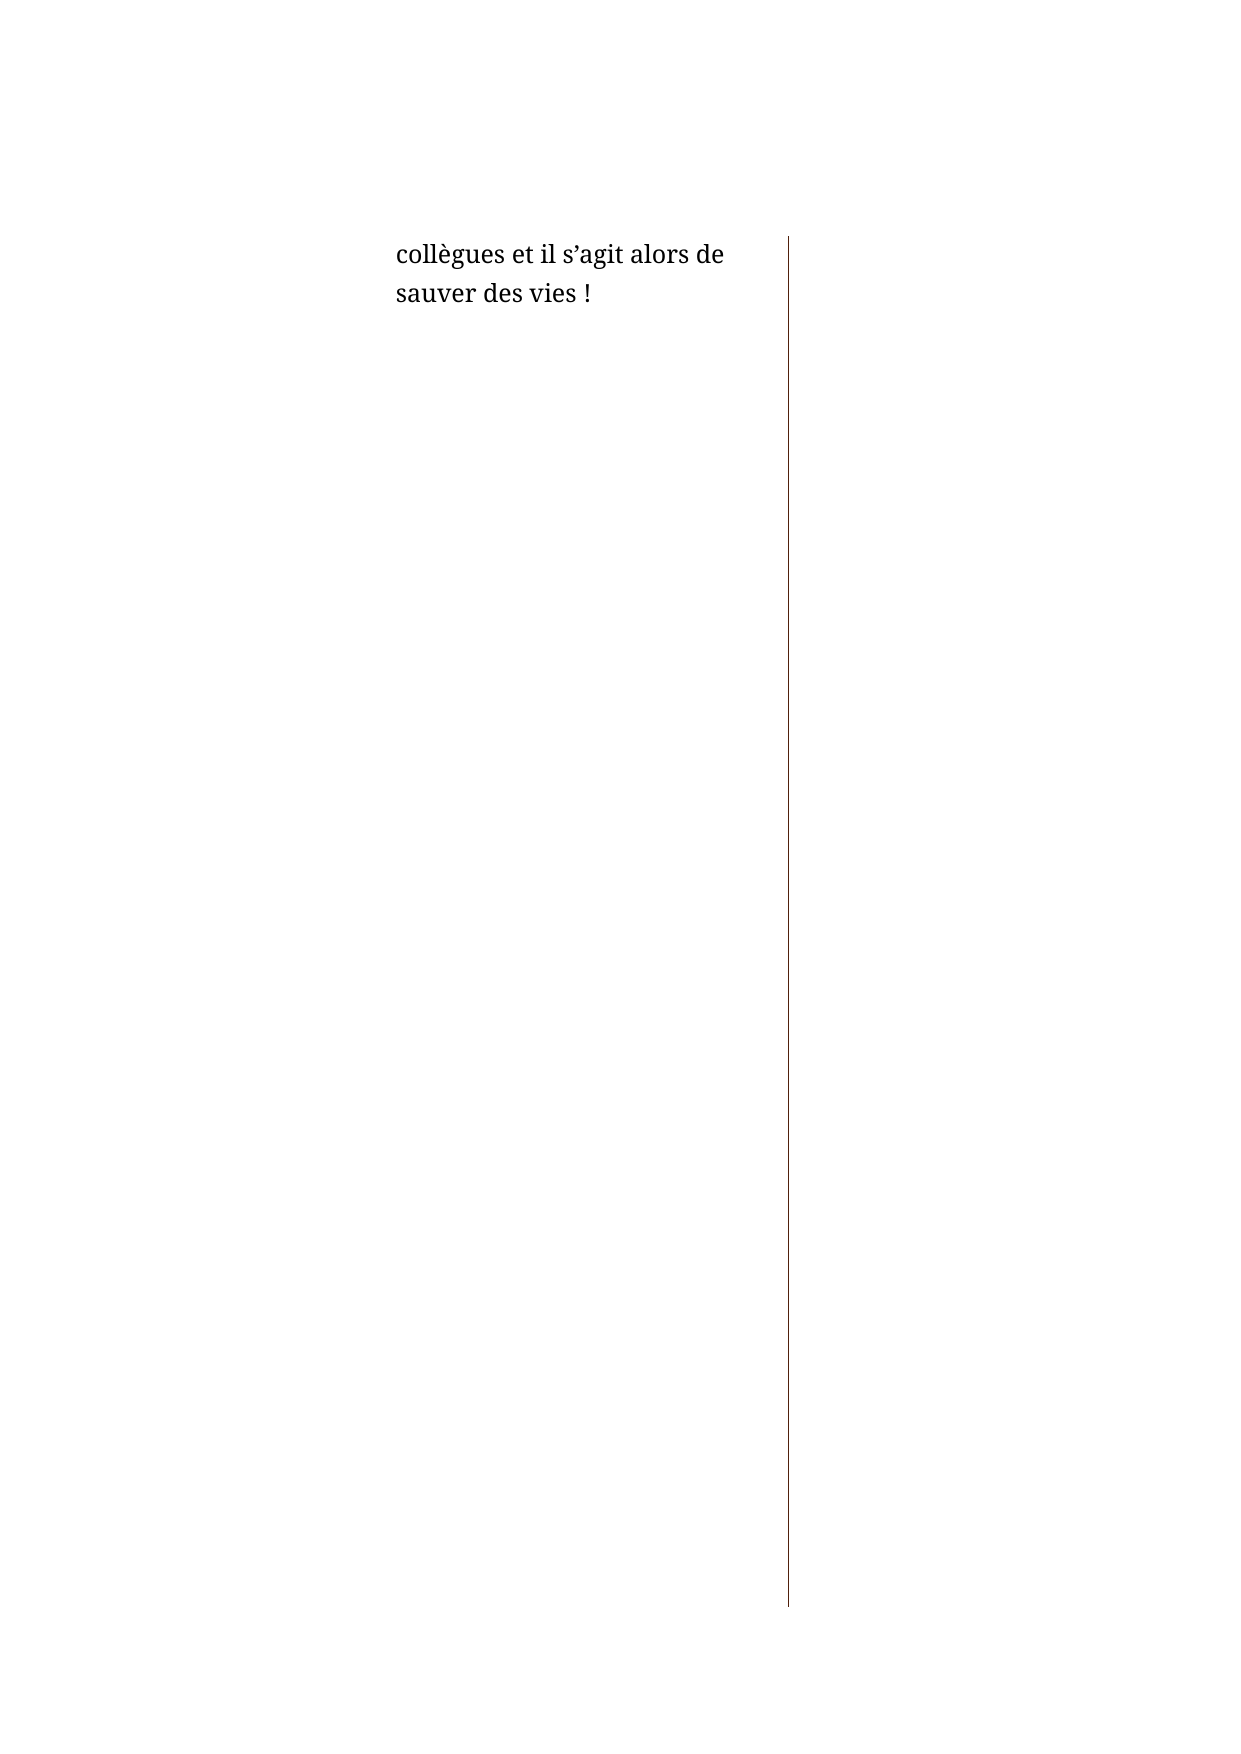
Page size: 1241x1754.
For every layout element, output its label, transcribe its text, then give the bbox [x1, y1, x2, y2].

text collègues et il s’agit alors de sauver des vies ! [396, 236, 779, 309]
